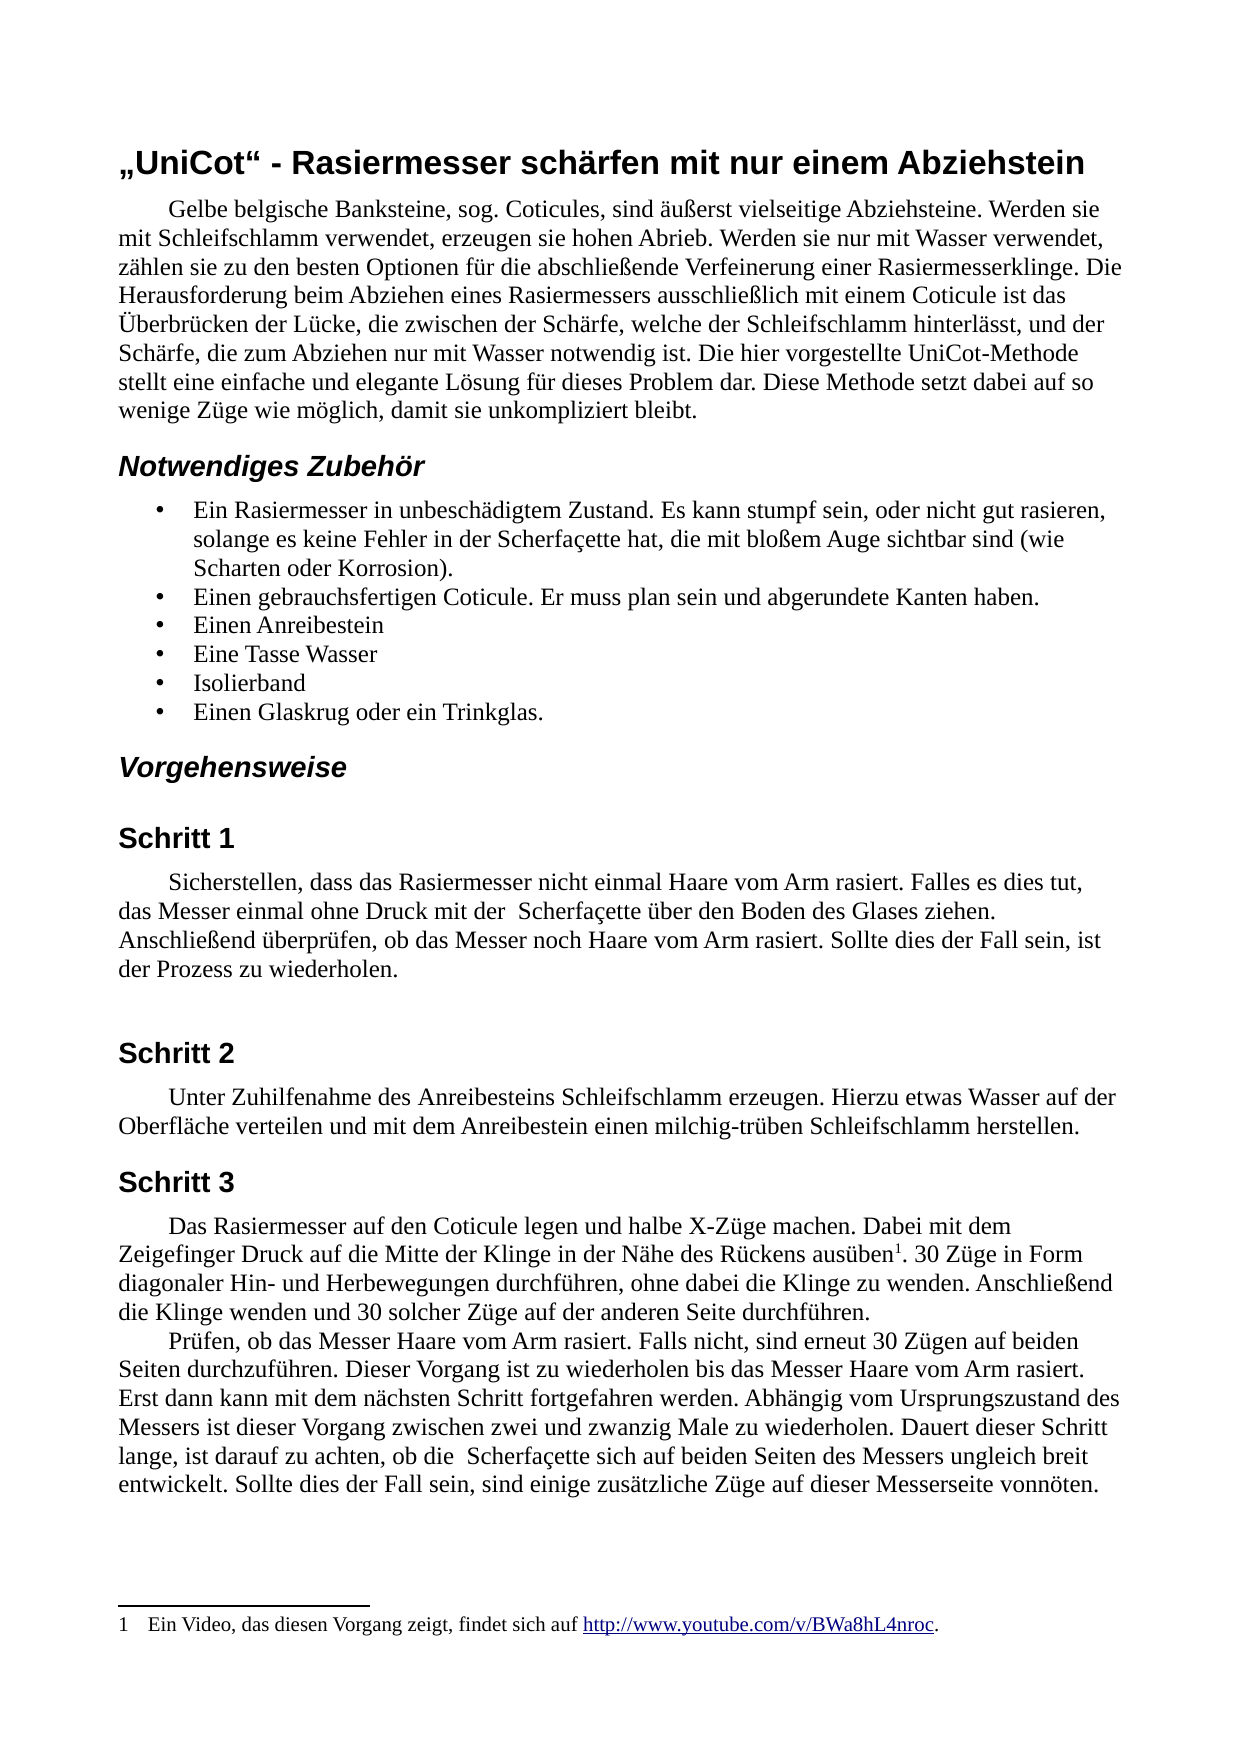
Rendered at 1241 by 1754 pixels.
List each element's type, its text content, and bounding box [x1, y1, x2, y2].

subtitle Schritt 1 [118, 821, 1122, 855]
text Gelbe belgische Banksteine, sog. Coticules, sind äußerst vielseitige Abziehsteine. Werden sie mit Schleifschlamm verwendet, erzeugen sie hohen Abrieb. Werden sie nur mit Wasser verwendet, zählen sie zu den besten Optionen für die abschließende Verfeinerung einer Rasiermesserklinge. Die Herausforderung beim Abziehen eines Rasiermessers ausschließlich mit einem Coticule ist das Überbrücken der Lücke, die zwischen der Schärfe, welche der Schleifschlamm hinterlässt, und der Schärfe, die zum Abziehen nur mit Wasser notwendig ist. Die hier vorgestellte UniCot-Methode stellt eine einfache und elegante Lösung für dieses Problem dar. Diese Methode setzt dabei auf so wenige Züge wie möglich, damit sie unkompliziert bleibt. [118, 194, 1122, 424]
list Einen Anreibestein [156, 610, 1122, 639]
list Isolierband [156, 668, 1122, 697]
text Ein Video, das diesen Vorgang zeigt, findet sich auf http://www.youtube.com/v/BWa8hL4nroc. [118, 1612, 1122, 1636]
text Prüfen, ob das Messer Haare vom Arm rasiert. Falls nicht, sind erneut 30 Zügen auf beiden Seiten durchzuführen. Dieser Vorgang ist zu wiederholen bis das Messer Haare vom Arm rasiert. Erst dann kann mit dem nächsten Schritt fortgefahren werden. Abhängig vom Ursprungszustand des Messers ist dieser Vorgang zwischen zwei und zwanzig Male zu wiederholen. Dauert dieser Schritt lange, ist darauf zu achten, ob die Scherfaçette sich auf beiden Seiten des Messers ungleich breit entwickelt. Sollte dies der Fall sein, sind einige zusätzliche Züge auf dieser Messerseite vonnöten. [118, 1326, 1122, 1498]
list Ein Rasiermesser in unbeschädigtem Zustand. Es kann stumpf sein, oder nicht gut rasieren, solange es keine Fehler in der Scherfaçette hat, die mit bloßem Auge sichtbar sind (wie Scharten oder Korrosion). [156, 495, 1122, 582]
list Einen Glaskrug oder ein Trinkglas. [156, 697, 1122, 725]
text Das Rasiermesser auf den Coticule legen und halbe X-Züge machen. Dabei mit dem Zeigefinger Druck auf die Mitte der Klinge in der Nähe des Rückens ausüben. 30 Züge in Form diagonaler Hin- und Herbewegungen durchführen, ohne dabei die Klinge zu wenden. Anschließend die Klinge wenden und 30 solcher Züge auf der anderen Seite durchführen. [118, 1211, 1122, 1326]
text Unter Zuhilfenahme des Anreibesteins Schleifschlamm erzeugen. Hierzu etwas Wasser auf der Oberfläche verteilen und mit dem Anreibestein einen milchig-trüben Schleifschlamm herstellen. [118, 1082, 1122, 1140]
subtitle Notwendiges Zubehör [118, 449, 1122, 483]
subtitle Vorgehensweise [118, 750, 1122, 784]
subtitle „UniCot“ - Rasiermesser schärfen mit nur einem Abziehstein [118, 143, 1122, 182]
subtitle Schritt 3 [118, 1165, 1122, 1198]
list Eine Tasse Wasser [156, 639, 1122, 668]
text Sicherstellen, dass das Rasiermesser nicht einmal Haare vom Arm rasiert. Falles es dies tut, das Messer einmal ohne Druck mit der Scherfaçette über den Boden des Glases ziehen. Anschließend überprüfen, ob das Messer noch Haare vom Arm rasiert. Sollte dies der Fall sein, ist der Prozess zu wiederholen. [118, 867, 1122, 982]
subtitle Schritt 2 [118, 1036, 1122, 1070]
list Einen gebrauchsfertigen Coticule. Er muss plan sein und abgerundete Kanten haben. [156, 582, 1122, 610]
